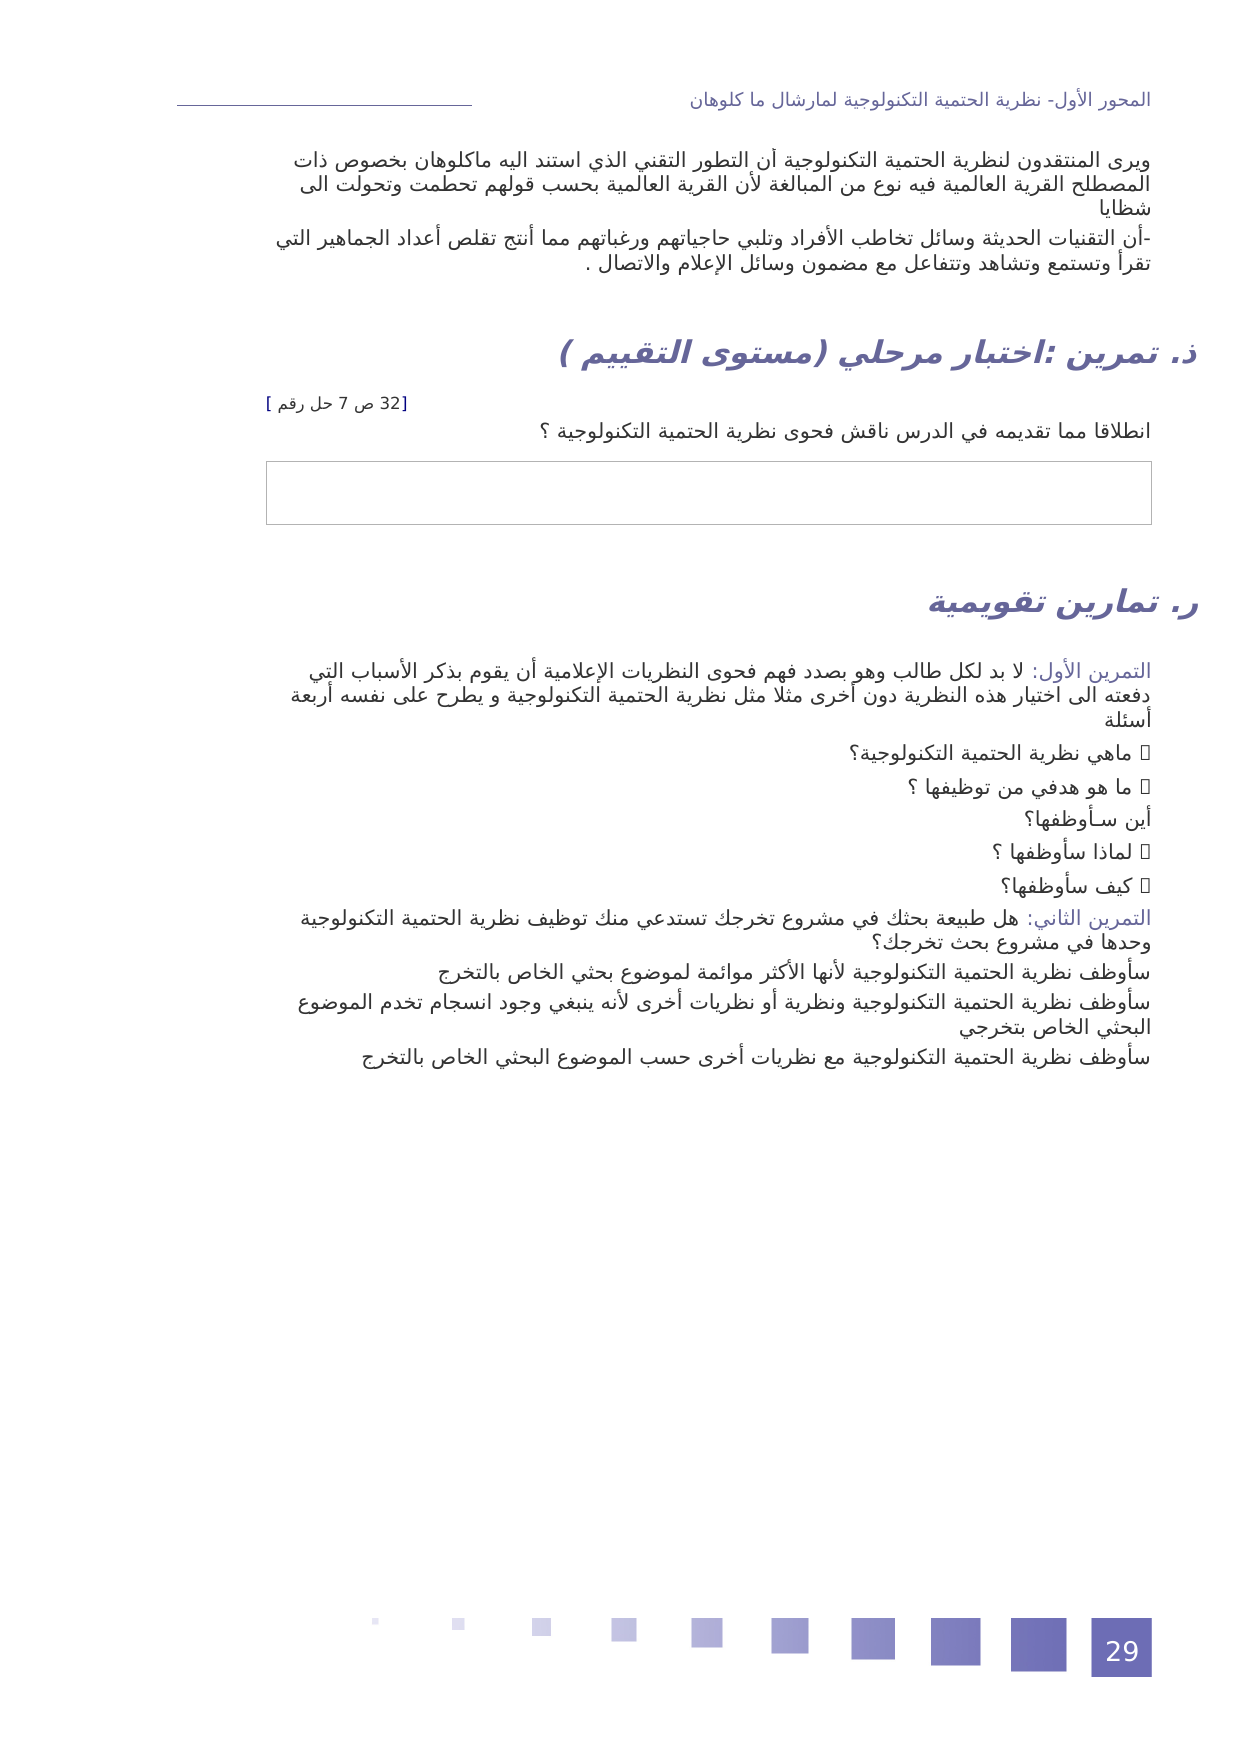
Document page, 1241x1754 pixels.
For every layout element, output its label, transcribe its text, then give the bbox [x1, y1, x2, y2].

title تمرين :اختبار مرحلي (مستوى التقييم ) [266, 334, 1211, 370]
text  کیف سأوظفها؟ [266, 871, 1152, 900]
text  ماهي نظرية الحتمية التكنولوجية؟ [266, 738, 1152, 766]
text [32 ص 7 حل رقم ] [266, 394, 1152, 413]
text أين سـأوظفها؟ [266, 807, 1152, 831]
table_header [267, 462, 1151, 524]
text انطلاقا مما تقديمه في الدرس ناقش فحوى نظرية الحتمية التكنولوجية ؟ [266, 419, 1152, 443]
text  لماذا سأوظفها ؟ [266, 837, 1152, 865]
text سأوظف نظرية الحتمية التكنولوجية مع نظريات أخرى حسب الموضوع البحثي الخاص بالتخرج [266, 1045, 1152, 1069]
text -أن التقنيات الحديثة وسائل تخاطب الأفراد وتلبي حاجياتهم ورغباتهم مما أنتج تقلص أعداد الجماهير التي تقرأ وتستمع وتشاهد وتتفاعل مع مضمون وسائل الإعلام والاتصال . [266, 226, 1152, 275]
picture [177, 1618, 1152, 1677]
text سأوظف نظرية الحتمية التكنولوجية ونظرية أو نظريات أخرى لأنه ينبغي وجود انسجام تخدم الموضوع البحثي الخاص بتخرجي [266, 990, 1152, 1039]
text سأوظف نظرية الحتمية التكنولوجية لأنها الأكثر موائمة لموضوع بحثي الخاص بالتخرج [266, 960, 1152, 984]
text  ما هو هدفي من توظيفها ؟ [266, 772, 1152, 801]
title تمارين تقويمية [266, 584, 1211, 620]
text التمرين الثاني: هل طبيعة بحثك في مشروع تخرجك تستدعي منك توظيف نظرية الحتمية التكنولوجية وحدها في مشروع بحث تخرجك؟ [266, 906, 1152, 954]
text التمرين الأول: لا بد لكل طالب وهو بصدد فهم فحوى النظريات الإعلامية أن يقوم بذكر الأسباب التي دفعته الى اختيار هذه النظرية دون أخرى مثلا مثل نظرية الحتمية التكنولوجية و يطرح على نفسه أربعة أسئلة [266, 659, 1152, 732]
text ويرى المنتقدون لنظرية الحتمية التكنولوجية أن التطور التقني الذي استند اليه ماكلوهان بخصوص ذات المصطلح القرية العالمية فيه نوع من المبالغة لأن القرية العالمية بحسب قولهم تحطمت وتحولت الى شظايا [266, 124, 1152, 220]
